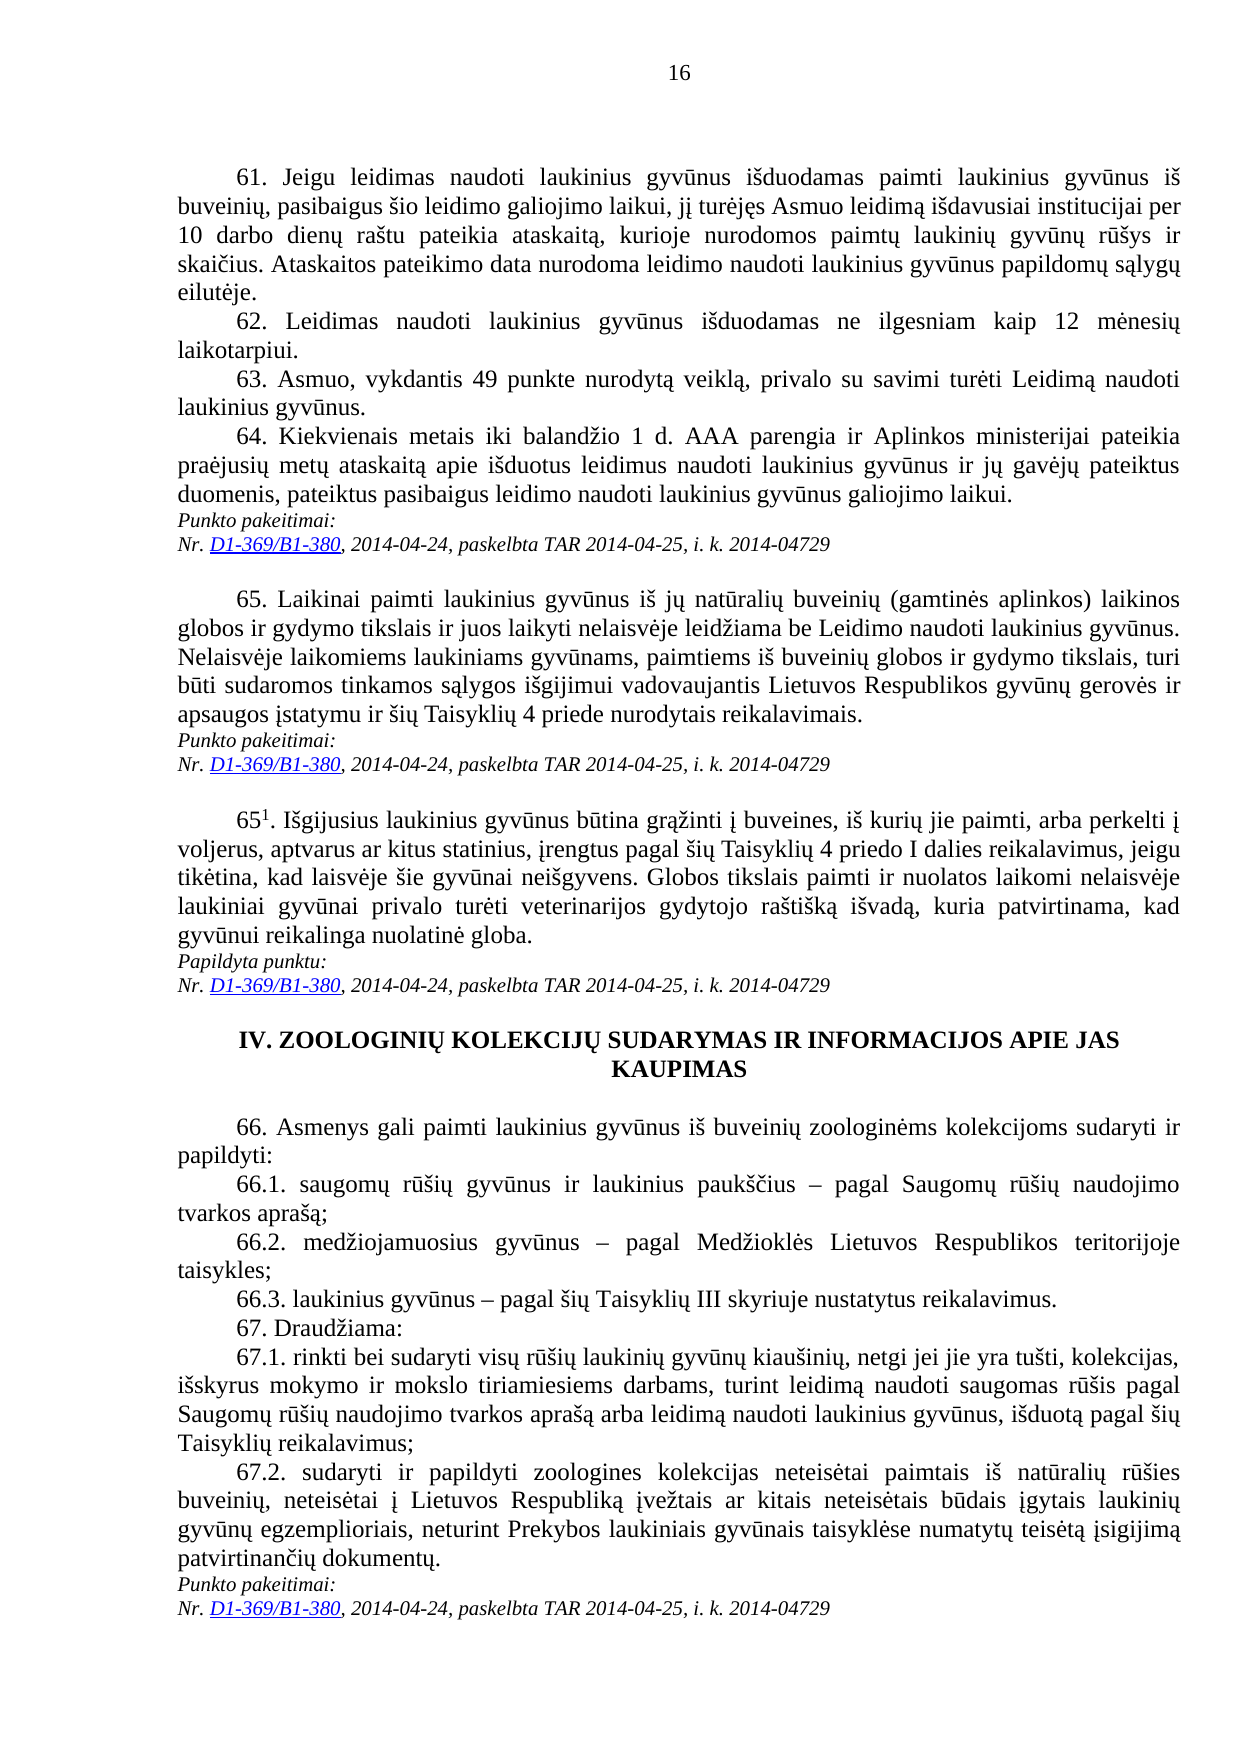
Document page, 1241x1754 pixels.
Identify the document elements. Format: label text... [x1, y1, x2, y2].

text 67.2. sudaryti ir papildyti zoologines kolekcijas neteisėtai paimtais iš natūralių rūšies buveinių, neteisėtai į Lietuvos Respubliką įvežtais ar kitais neteisėtais būdais įgytais laukinių gyvūnų egzemplioriais, neturint Prekybos laukiniais gyvūnais taisyklėse numatytų teisėtą įsigijimą patvirtinančių dokumentų. [177, 1457, 1181, 1572]
text IV. ZOOLOGINIŲ KOLEKCIJŲ SUDARYMAS IR INFORMACIJOS APIE JAS KAUPIMAS [177, 1026, 1181, 1083]
text 66.3. laukinius gyvūnus – pagal šių Taisyklių III skyriuje nustatytus reikalavimus. [177, 1284, 1181, 1313]
text Nr. D1-369/B1-380, 2014-04-24, paskelbta TAR 2014-04-25, i. k. 2014-04729 [177, 1596, 1181, 1620]
text Nr. D1-369/B1-380, 2014-04-24, paskelbta TAR 2014-04-25, i. k. 2014-04729 [177, 752, 1181, 776]
text Nr. D1-369/B1-380, 2014-04-24, paskelbta TAR 2014-04-25, i. k. 2014-04729 [177, 973, 1181, 997]
text 651. Išgijusius laukinius gyvūnus būtina grąžinti į buveines, iš kurių jie paimti, arba perkelti į voljerus, aptvarus ar kitus statinius, įrengtus pagal šių Taisyklių 4 priedo I dalies reikalavimus, jeigu tikėtina, kad laisvėje šie gyvūnai neišgyvens. Globos tikslais paimti ir nuolatos laikomi nelaisvėje laukiniai gyvūnai privalo turėti veterinarijos gydytojo raštišką išvadą, kuria patvirtinama, kad gyvūnui reikalinga nuolatinė globa. [177, 805, 1181, 949]
text 67.1. rinkti bei sudaryti visų rūšių laukinių gyvūnų kiaušinių, netgi jei jie yra tušti, kolekcijas, išskyrus mokymo ir mokslo tiriamiesiems darbams, turint leidimą naudoti saugomas rūšis pagal Saugomų rūšių naudojimo tvarkos aprašą arba leidimą naudoti laukinius gyvūnus, išduotą pagal šių Taisyklių reikalavimus; [177, 1342, 1181, 1457]
text 64. Kiekvienais metais iki balandžio 1 d. AAA parengia ir Aplinkos ministerijai pateikia praėjusių metų ataskaitą apie išduotus leidimus naudoti laukinius gyvūnus ir jų gavėjų pateiktus duomenis, pateiktus pasibaigus leidimo naudoti laukinius gyvūnus galiojimo laikui. [177, 421, 1181, 507]
text 65. Laikinai paimti laukinius gyvūnus iš jų natūralių buveinių (gamtinės aplinkos) laikinos globos ir gydymo tikslais ir juos laikyti nelaisvėje leidžiama be Leidimo naudoti laukinius gyvūnus. Nelaisvėje laikomiems laukiniams gyvūnams, paimtiems iš buveinių globos ir gydymo tikslais, turi būti sudaromos tinkamos sąlygos išgijimui vadovaujantis Lietuvos Respublikos gyvūnų gerovės ir apsaugos įstatymu ir šių Taisyklių 4 priede nurodytais reikalavimais. [177, 584, 1181, 728]
text 66.1. saugomų rūšių gyvūnus ir laukinius paukščius – pagal Saugomų rūšių naudojimo tvarkos aprašą; [177, 1169, 1181, 1227]
text Punkto pakeitimai: [177, 1572, 1181, 1596]
text Punkto pakeitimai: [177, 728, 1181, 752]
text Papildyta punktu: [177, 949, 1181, 973]
text Nr. D1-369/B1-380, 2014-04-24, paskelbta TAR 2014-04-25, i. k. 2014-04729 [177, 532, 1181, 556]
text 61. Jeigu leidimas naudoti laukinius gyvūnus išduodamas paimti laukinius gyvūnus iš buveinių, pasibaigus šio leidimo galiojimo laikui, jį turėjęs Asmuo leidimą išdavusiai institucijai per 10 darbo dienų raštu pateikia ataskaitą, kurioje nurodomos paimtų laukinių gyvūnų rūšys ir skaičius. Ataskaitos pateikimo data nurodoma leidimo naudoti laukinius gyvūnus papildomų sąlygų eilutėje. [177, 162, 1181, 306]
text 62. Leidimas naudoti laukinius gyvūnus išduodamas ne ilgesniam kaip 12 mėnesių laikotarpiui. [177, 306, 1181, 364]
text Punkto pakeitimai: [177, 507, 1181, 532]
text 63. Asmuo, vykdantis 49 punkte nurodytą veiklą, privalo su savimi turėti Leidimą naudoti laukinius gyvūnus. [177, 364, 1181, 421]
text 66. Asmenys gali paimti laukinius gyvūnus iš buveinių zoologinėms kolekcijoms sudaryti ir papildyti: [177, 1112, 1181, 1169]
text 66.2. medžiojamuosius gyvūnus – pagal Medžioklės Lietuvos Respublikos teritorijoje taisykles; [177, 1227, 1181, 1284]
text 67. Draudžiama: [177, 1313, 1181, 1342]
